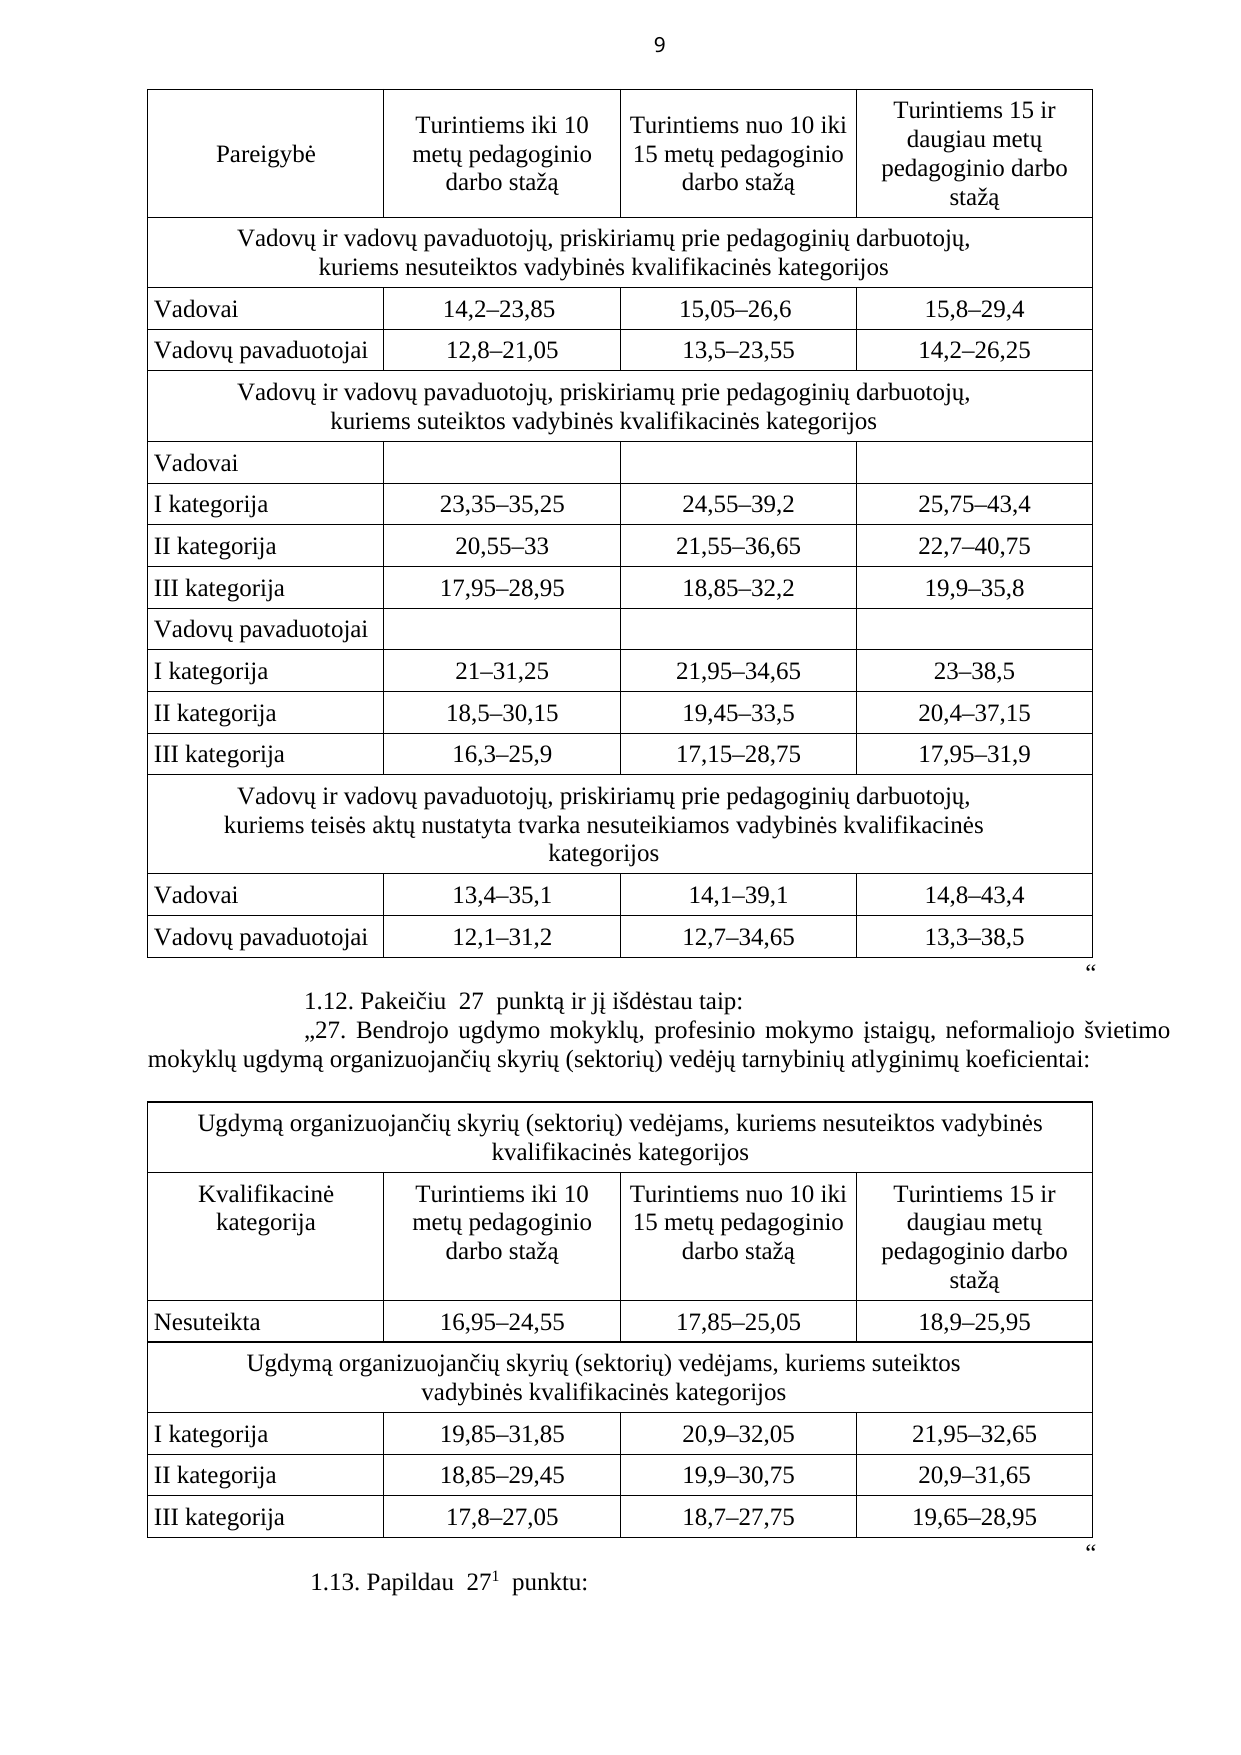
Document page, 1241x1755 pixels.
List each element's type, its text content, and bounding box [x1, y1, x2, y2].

table_cell Vadovų ir vadovų pavaduotojų, priskiriamų prie pedagoginių darbuotojų, kuriems nesuteiktos vadybinės kvalifikacinės kategorijos [191, 218, 1016, 287]
table_cell [1016, 371, 1054, 441]
table_cell 21,55–36,65 [621, 525, 856, 566]
table_cell II kategorija [148, 692, 383, 732]
table_cell 20,4–37,15 [857, 692, 1092, 732]
table_cell [384, 609, 620, 649]
table_cell 18,7–27,75 [621, 1496, 856, 1537]
text “ [148, 1538, 1171, 1567]
table_cell 18,9–25,95 [857, 1301, 1092, 1341]
table_cell Vadovų pavaduotojai [148, 330, 383, 370]
table_cell 16,95–24,55 [384, 1301, 620, 1341]
table_cell 14,2–23,85 [384, 288, 620, 329]
table_cell 14,8–43,4 [857, 874, 1092, 915]
table_cell Turintiems 15 ir daugiau metų pedagoginio darbo stažą [857, 1173, 1092, 1300]
table_cell Vadovų ir vadovų pavaduotojų, priskiriamų prie pedagoginių darbuotojų, kuriems teisės aktų nustatyta tvarka nesuteikiamos vadybinės kvalifikacinės kategorijos [191, 775, 1016, 873]
table_cell Vadovai [148, 442, 383, 482]
table_header Ugdymą organizuojančių skyrių (sektorių) vedėjams, kuriems nesuteiktos vadybinės kvalifikacinės kategorijos [148, 1103, 1092, 1172]
table_cell I kategorija [148, 484, 383, 524]
table_cell Ugdymą organizuojančių skyrių (sektorių) vedėjams, kuriems suteiktos vadybinės kvalifikacinės kategorijos [191, 1343, 1016, 1412]
table_cell 20,9–32,05 [621, 1413, 856, 1453]
table_cell Vadovų pavaduotojai [148, 916, 383, 957]
table_cell Turintiems iki 10 metų pedagoginio darbo stažą [384, 1173, 620, 1300]
table_cell 18,85–32,2 [621, 567, 856, 607]
table_cell 13,5–23,55 [621, 330, 856, 370]
table_cell [621, 442, 856, 482]
table_cell 19,45–33,5 [621, 692, 856, 732]
table_cell III kategorija [148, 1496, 383, 1537]
table_cell 17,85–25,05 [621, 1301, 856, 1341]
table_cell 19,9–30,75 [621, 1455, 856, 1495]
table_cell [857, 442, 1092, 482]
table_cell 20,55–33 [384, 525, 620, 566]
table_cell 18,5–30,15 [384, 692, 620, 732]
table_header Pareigybė [148, 90, 383, 217]
table_cell [384, 442, 620, 482]
table_cell 20,9–31,65 [857, 1455, 1092, 1495]
table_cell [857, 609, 1092, 649]
table_cell 19,65–28,95 [857, 1496, 1092, 1537]
table_cell [148, 371, 191, 441]
table_cell 15,8–29,4 [857, 288, 1092, 329]
table_cell Kvalifikacinė kategorija [148, 1173, 383, 1300]
table_cell 23,35–35,25 [384, 484, 620, 524]
table_cell 13,3–38,5 [857, 916, 1092, 957]
table_cell [1016, 218, 1054, 287]
table_cell 14,1–39,1 [621, 874, 856, 915]
table_cell Vadovų pavaduotojai [148, 609, 383, 649]
table_cell 24,55–39,2 [621, 484, 856, 524]
table_cell Vadovai [148, 288, 383, 329]
table_cell II kategorija [148, 1455, 383, 1495]
table_cell 12,7–34,65 [621, 916, 856, 957]
table_cell 21,95–32,65 [857, 1413, 1092, 1453]
table_cell I kategorija [148, 650, 383, 691]
table_cell [1054, 775, 1092, 873]
text 1.12. Pakeičiu 27 punktą ir jį išdėstau taip: [148, 986, 1171, 1015]
text “ [148, 958, 1171, 986]
table_cell 17,8–27,05 [384, 1496, 620, 1537]
table_cell [1016, 775, 1054, 873]
table_cell [1054, 1343, 1092, 1412]
table_cell [148, 775, 191, 873]
table_cell 12,1–31,2 [384, 916, 620, 957]
table_cell 19,85–31,85 [384, 1413, 620, 1453]
table_cell Vadovai [148, 874, 383, 915]
table_header Turintiems nuo 10 iki 15 metų pedagoginio darbo stažą [621, 90, 856, 217]
table_cell 19,9–35,8 [857, 567, 1092, 607]
table_cell 12,8–21,05 [384, 330, 620, 370]
table_cell [621, 609, 856, 649]
table_cell 16,3–25,9 [384, 734, 620, 774]
table_cell [1016, 1343, 1054, 1412]
table_cell 14,2–26,25 [857, 330, 1092, 370]
table_cell Vadovų ir vadovų pavaduotojų, priskiriamų prie pedagoginių darbuotojų, kuriems suteiktos vadybinės kvalifikacinės kategorijos [191, 371, 1016, 441]
table_cell 22,7–40,75 [857, 525, 1092, 566]
text 1.13. Papildau 271 punktu: [148, 1567, 1171, 1595]
table_cell 15,05–26,6 [621, 288, 856, 329]
table_cell 18,85–29,45 [384, 1455, 620, 1495]
text „27. Bendrojo ugdymo mokyklų, profesinio mokymo įstaigų, neformaliojo švietimo mokyklų ugdymą organizuojančių skyrių (sektorių) vedėjų tarnybinių atlyginimų koeficientai: [148, 1015, 1171, 1073]
table_cell 21,95–34,65 [621, 650, 856, 691]
table_cell 13,4–35,1 [384, 874, 620, 915]
table_cell 17,15–28,75 [621, 734, 856, 774]
table_cell 23–38,5 [857, 650, 1092, 691]
table_cell 17,95–31,9 [857, 734, 1092, 774]
table_cell III kategorija [148, 567, 383, 607]
table_cell Turintiems nuo 10 iki 15 metų pedagoginio darbo stažą [621, 1173, 856, 1300]
table_cell 17,95–28,95 [384, 567, 620, 607]
table_cell [1054, 371, 1092, 441]
table_cell I kategorija [148, 1413, 383, 1453]
table_cell Nesuteikta [148, 1301, 383, 1341]
table_header Turintiems 15 ir daugiau metų pedagoginio darbo stažą [857, 90, 1092, 217]
table_cell [1054, 218, 1092, 287]
table_cell [148, 1343, 191, 1412]
table_cell [148, 218, 191, 287]
table_cell 25,75–43,4 [857, 484, 1092, 524]
table_header Turintiems iki 10 metų pedagoginio darbo stažą [384, 90, 620, 217]
table_cell 21–31,25 [384, 650, 620, 691]
table_cell II kategorija [148, 525, 383, 566]
table_cell III kategorija [148, 734, 383, 774]
